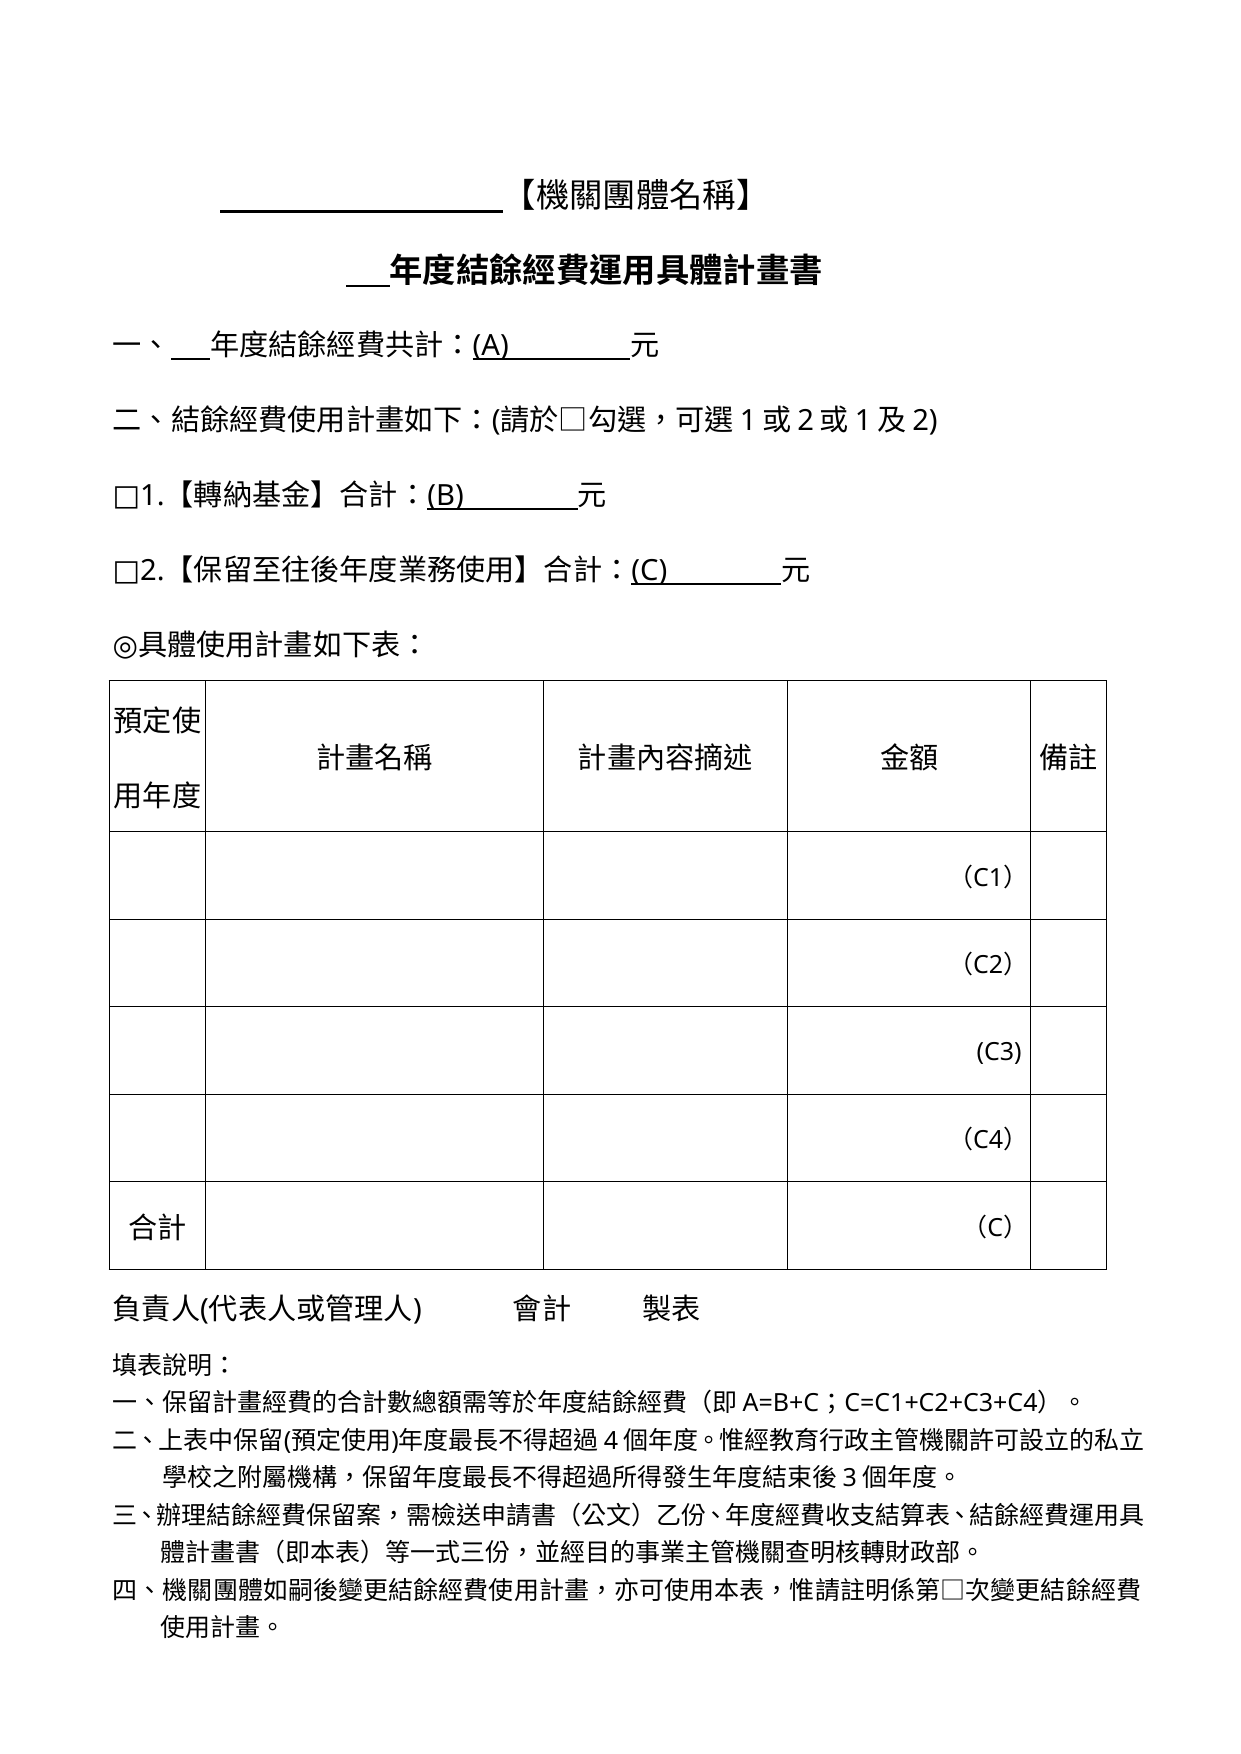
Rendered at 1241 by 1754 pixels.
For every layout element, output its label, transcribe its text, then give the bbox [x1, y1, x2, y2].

table_cell (C3) [788, 1007, 1030, 1094]
table_cell （C） [788, 1182, 1030, 1269]
table_header 計畫名稱 [206, 681, 543, 831]
table_cell （C4） [788, 1095, 1030, 1181]
text 二、結餘經費使用計畫如下：(請於□勾選，可選1或2或1及2) [112, 380, 1144, 455]
table_cell （C2） [788, 920, 1030, 1006]
table_cell [110, 1095, 205, 1181]
table_cell [110, 1007, 205, 1094]
table_cell [1031, 920, 1106, 1006]
text 三、辦理結餘經費保留案，需檢送申請書（公文）乙份、年度經費收支結算表、結餘經費運用具體計畫書（即本表）等一式三份，並經目的事業主管機關查明核轉財政部。 [112, 1495, 1144, 1570]
table_cell 合計 [110, 1182, 205, 1269]
text ◎具體使用計畫如下表： [112, 605, 1144, 680]
table_cell [1031, 1182, 1106, 1269]
text 二、上表中保留(預定使用)年度最長不得超過4個年度。惟經教育行政主管機關許可設立的私立學校之附屬機構，保留年度最長不得超過所得發生年度結束後3個年度。 [112, 1420, 1144, 1495]
table_cell [544, 1095, 787, 1181]
table_header 備註 [1031, 681, 1106, 831]
text 四、機關團體如嗣後變更結餘經費使用計畫，亦可使用本表，惟請註明係第□次變更結餘經費使用計畫。 [112, 1570, 1144, 1645]
table_cell [206, 920, 543, 1006]
table_cell [206, 1182, 543, 1269]
table_header 預定使用年度 [110, 681, 205, 831]
text □2.【保留至往後年度業務使用】合計：(C) 元 [112, 530, 1144, 605]
text □1.【轉納基金】合計：(B) 元 [112, 455, 1144, 530]
text 【機關團體名稱】 [112, 155, 1144, 230]
table_cell [1031, 1095, 1106, 1181]
table_cell [110, 832, 205, 919]
text 負責人(代表人或管理人) 會計 製表 [112, 1270, 1144, 1345]
table_cell （C1） [788, 832, 1030, 919]
table_cell [1031, 1007, 1106, 1094]
table_cell [544, 920, 787, 1006]
table_cell [110, 920, 205, 1006]
table_header 金額 [788, 681, 1030, 831]
table_cell [206, 832, 543, 919]
text 年度結餘經費運用具體計畫書 [112, 230, 1144, 305]
table_cell [206, 1095, 543, 1181]
text 一、保留計畫經費的合計數總額需等於年度結餘經費（即A=B+C；C=C1+C2+C3+C4）。 [112, 1382, 1144, 1420]
table_cell [1031, 832, 1106, 919]
text 一、 年度結餘經費共計：(A) 元 [112, 305, 1144, 380]
table_cell [544, 832, 787, 919]
table_cell [544, 1007, 787, 1094]
text 填表說明： [112, 1345, 1144, 1382]
table_cell [206, 1007, 543, 1094]
table_header 計畫內容摘述 [544, 681, 787, 831]
table_cell [544, 1182, 787, 1269]
